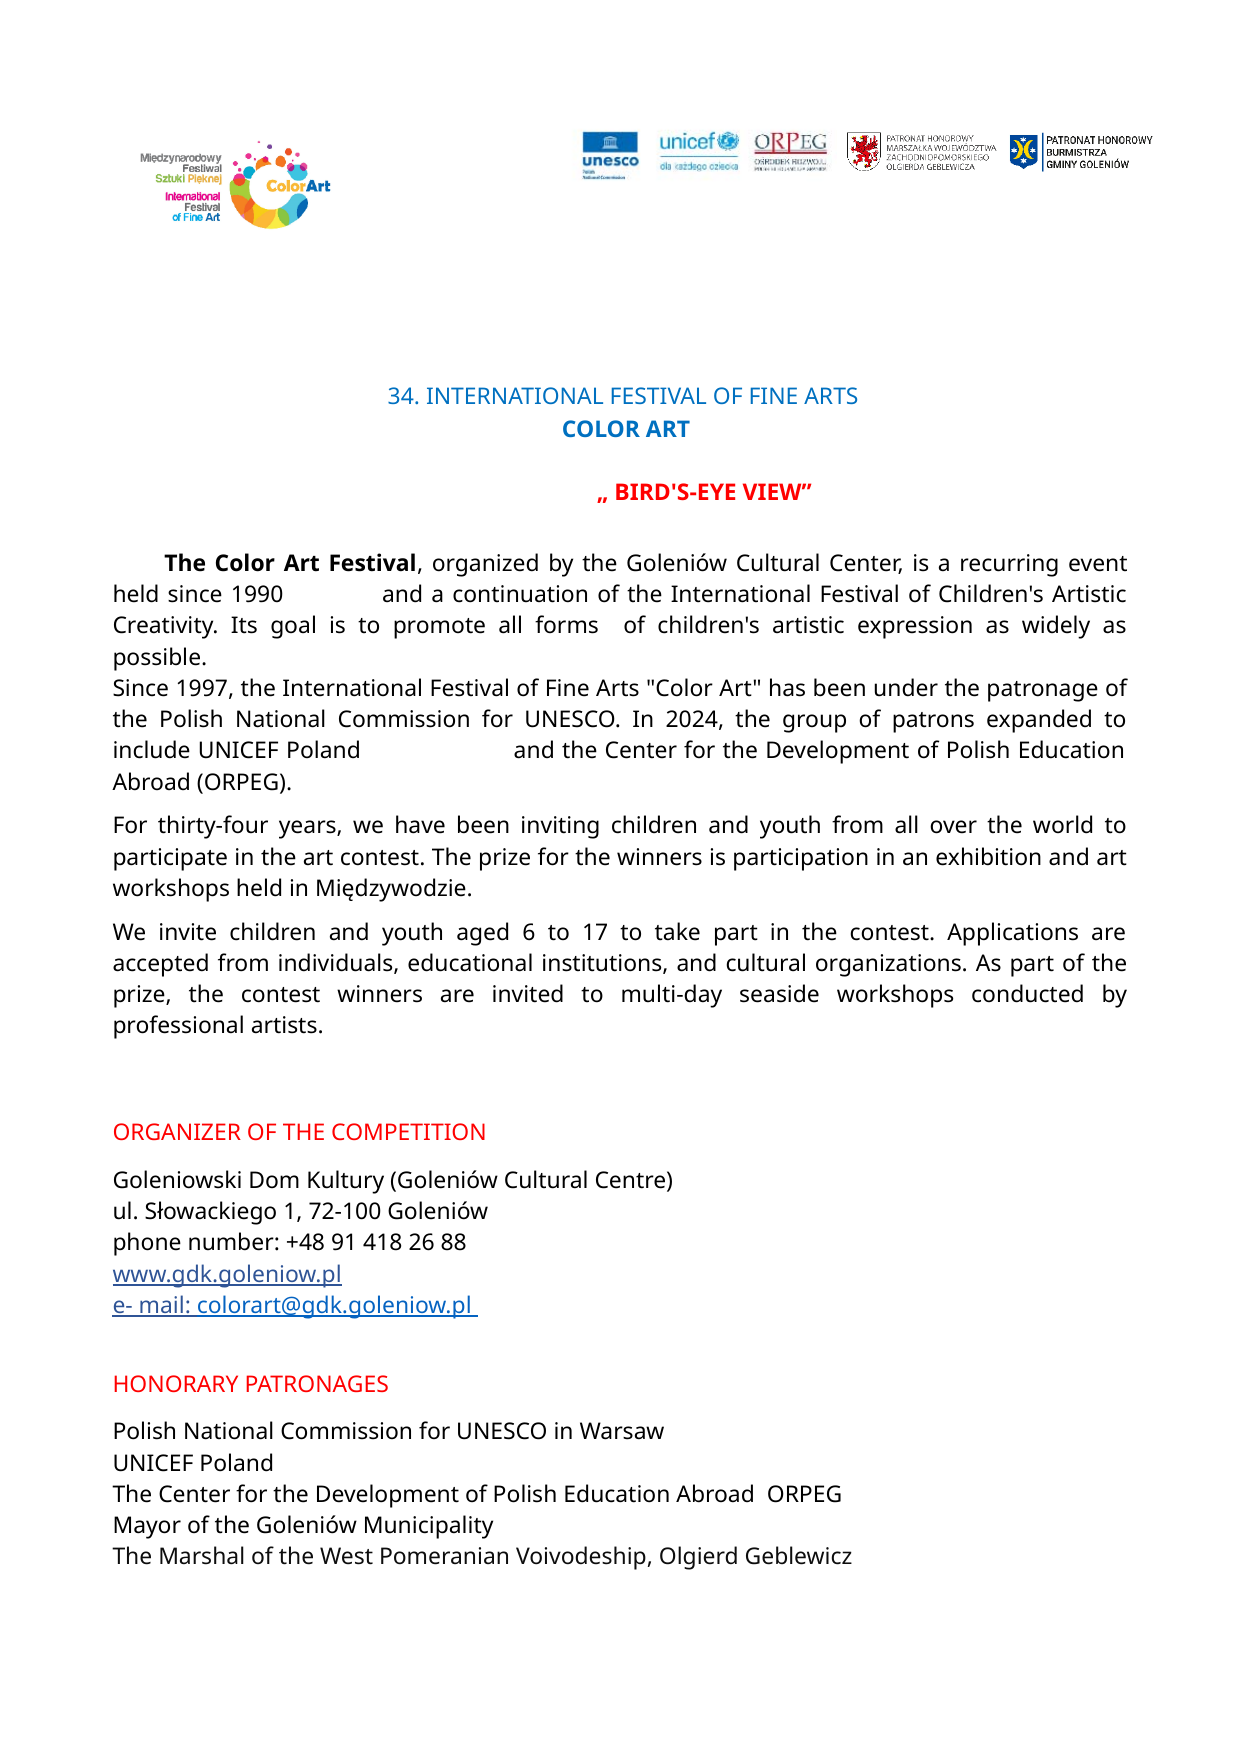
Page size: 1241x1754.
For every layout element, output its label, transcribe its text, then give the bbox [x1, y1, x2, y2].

text Mayor of the Goleniów Municipality [112, 1509, 1128, 1540]
text ORGANIZER OF THE COMPETITION [112, 1116, 1128, 1147]
text ul. Słowackiego 1, 72-100 Goleniów [112, 1195, 1128, 1226]
text The Color Art Festival, organized by the Goleniów Cultural Center, is a recurring event held since 1990 and a continuation of the International Festival of Children's Artistic Creativity. Its goal is to promote all forms of children's artistic expression as widely as possible. [112, 547, 1128, 672]
text The Center for the Development of Polish Education Abroad ORPEG [112, 1478, 1128, 1509]
text HONORARY PATRONAGES [112, 1368, 1128, 1399]
text 34. INTERNATIONAL FESTIVAL OF FINE ARTS [112, 380, 1128, 411]
text Polish National Commission for UNESCO in Warsaw [112, 1415, 1128, 1446]
text Since 1997, the International Festival of Fine Arts "Color Art" has been under the patronage of the Polish National Commission for UNESCO. In 2024, the group of patrons expanded to include UNICEF Poland and the Center for the Development of Polish Education Abroad (ORPEG). [112, 672, 1128, 797]
text We invite children and youth aged 6 to 17 to take part in the contest. Applications are accepted from individuals, educational institutions, and cultural organizations. As part of the prize, the contest winners are invited to multi-day seaside workshops conducted by professional artists. [112, 916, 1128, 1041]
text UNICEF Poland [112, 1446, 1128, 1478]
text phone number: +48 91 418 26 88 [112, 1226, 1128, 1258]
text „ BIRD'S-EYE VIEW” [112, 476, 1128, 508]
text COLOR ART [112, 411, 1128, 445]
text Goleniowski Dom Kultury (Goleniów Cultural Centre) [112, 1164, 1128, 1195]
text e- mail: colorart@gdk.goleniow.pl [112, 1289, 1128, 1320]
text www.gdk.goleniow.pl [112, 1258, 1128, 1289]
text For thirty-four years, we have been inviting children and youth from all over the world to participate in the art contest. The prize for the winners is participation in an exhibition and art workshops held in Międzywodzie. [112, 809, 1128, 903]
text The Marshal of the West Pomeranian Voivodeship, Olgierd Geblewicz [112, 1540, 1128, 1571]
